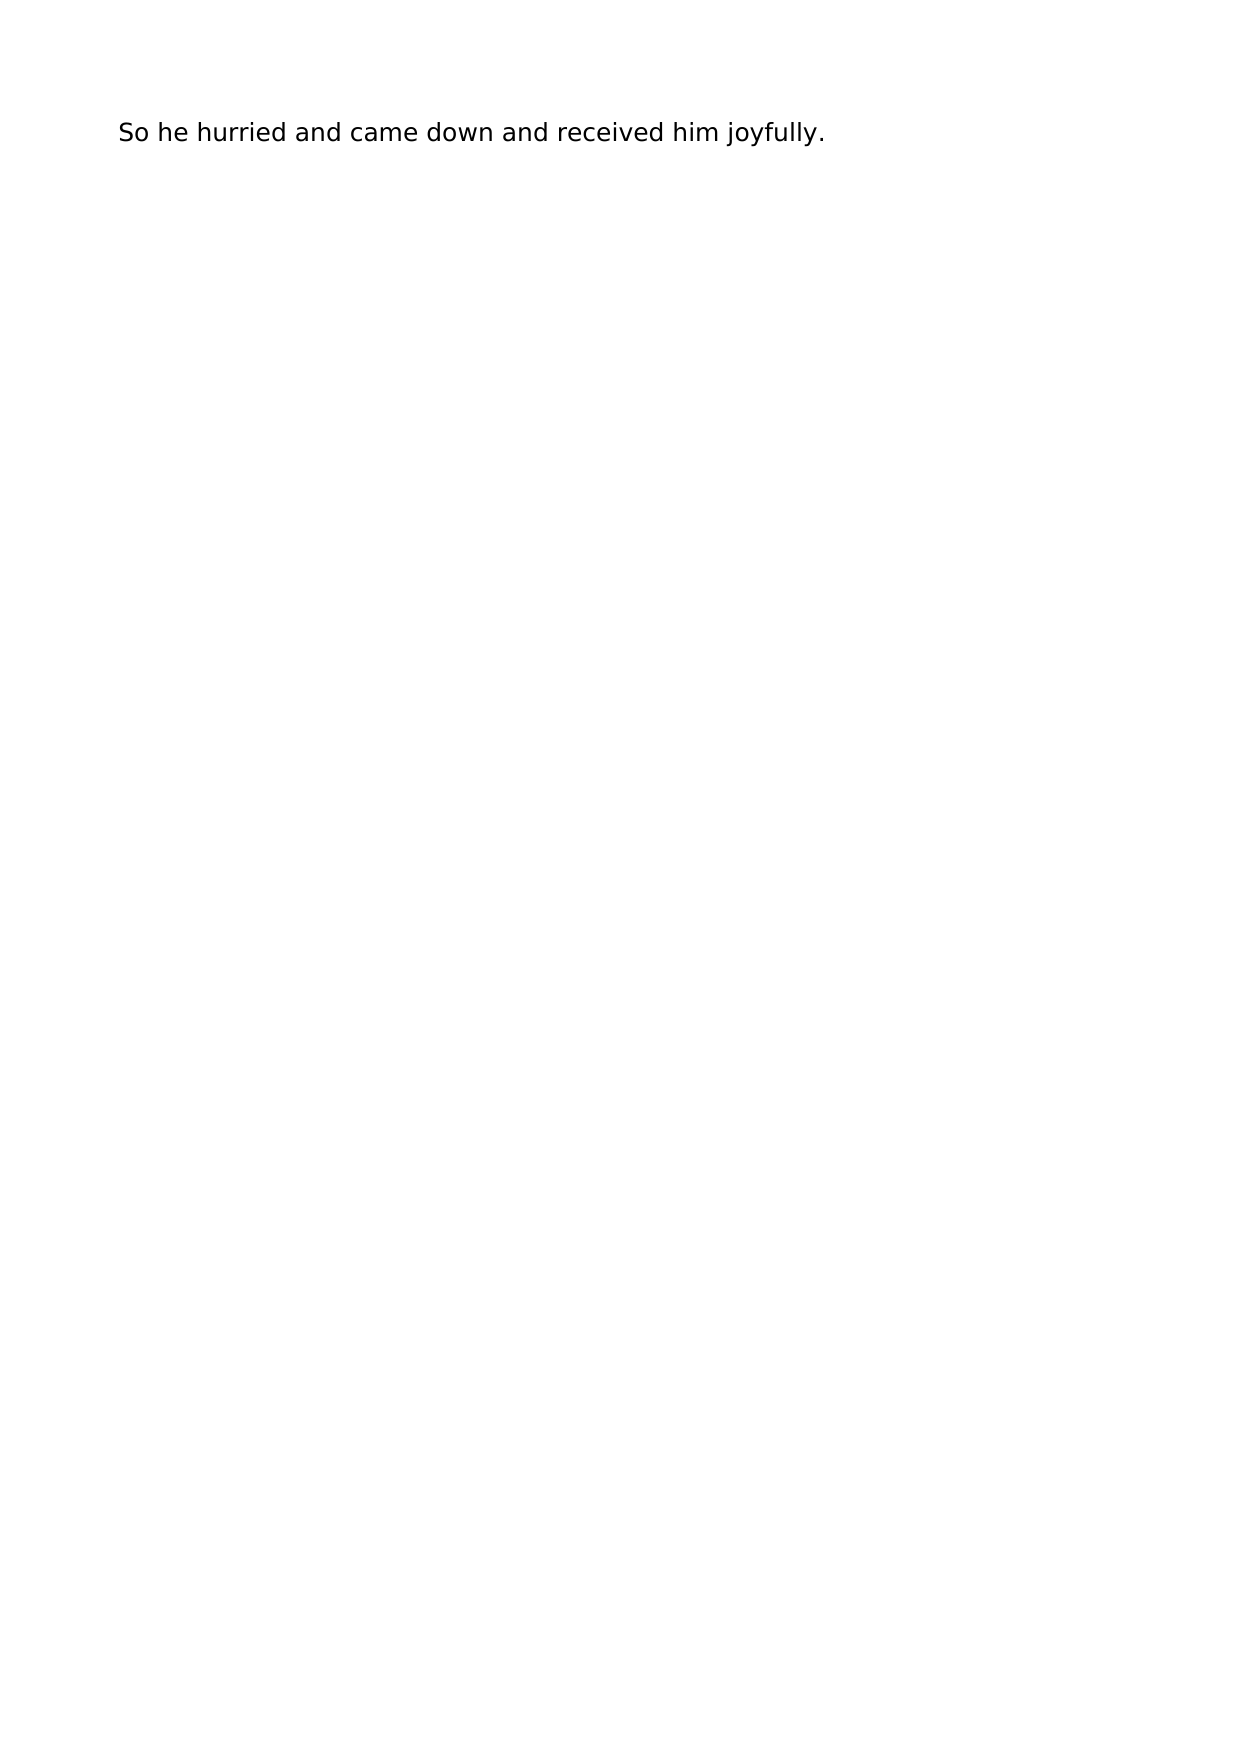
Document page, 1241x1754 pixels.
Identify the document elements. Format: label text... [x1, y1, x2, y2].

text So he hurried and came down and received him joyfully. [118, 118, 1122, 147]
